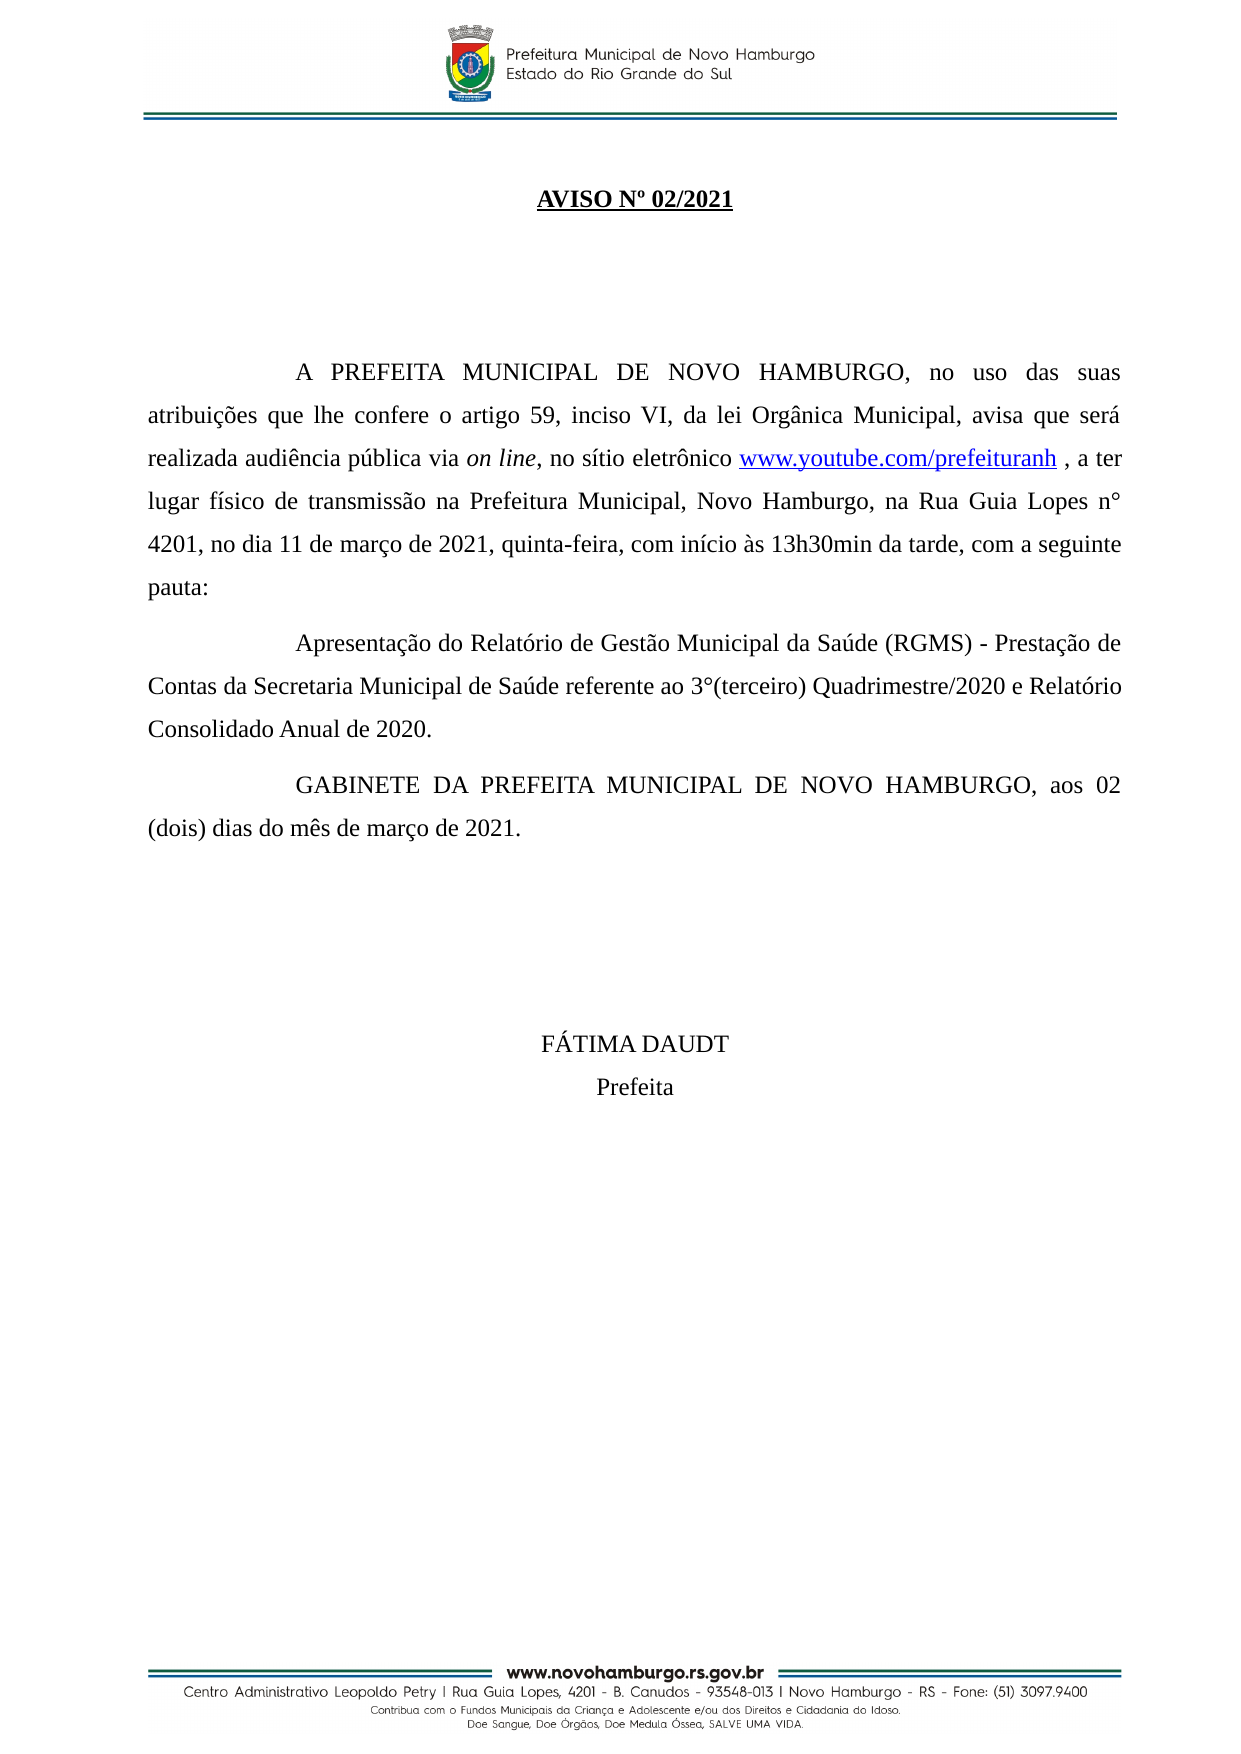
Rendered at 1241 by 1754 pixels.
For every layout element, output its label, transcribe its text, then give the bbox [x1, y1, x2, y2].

text A PREFEITA MUNICIPAL DE NOVO HAMBURGO, no uso das suas atribuições que lhe confere o artigo 59, inciso VI, da lei Orgânica Municipal, avisa que será realizada audiência pública via on line, no sítio eletrônico www.youtube.com/prefeituranh , a ter lugar físico de transmissão na Prefeitura Municipal, Novo Hamburgo, na Rua Guia Lopes n° 4201, no dia 11 de março de 2021, quinta-feira, com início às 13h30min da tarde, com a seguinte pauta: [148, 357, 1122, 601]
text GABINETE DA PREFEITA MUNICIPAL DE NOVO HAMBURGO, aos 02 (dois) dias do mês de março de 2021. [148, 770, 1122, 842]
text FÁTIMA DAUDT [148, 1029, 1122, 1057]
text Prefeita [148, 1072, 1122, 1101]
text Apresentação do Relatório de Gestão Municipal da Saúde (RGMS) - Prestação de Contas da Secretaria Municipal de Saúde referente ao 3°(terceiro) Quadrimestre/2020 e Relatório Consolidado Anual de 2020. [148, 628, 1122, 743]
picture [143, 18, 1117, 121]
text AVISO Nº 02/2021 [148, 184, 1122, 213]
picture [148, 1662, 1121, 1734]
